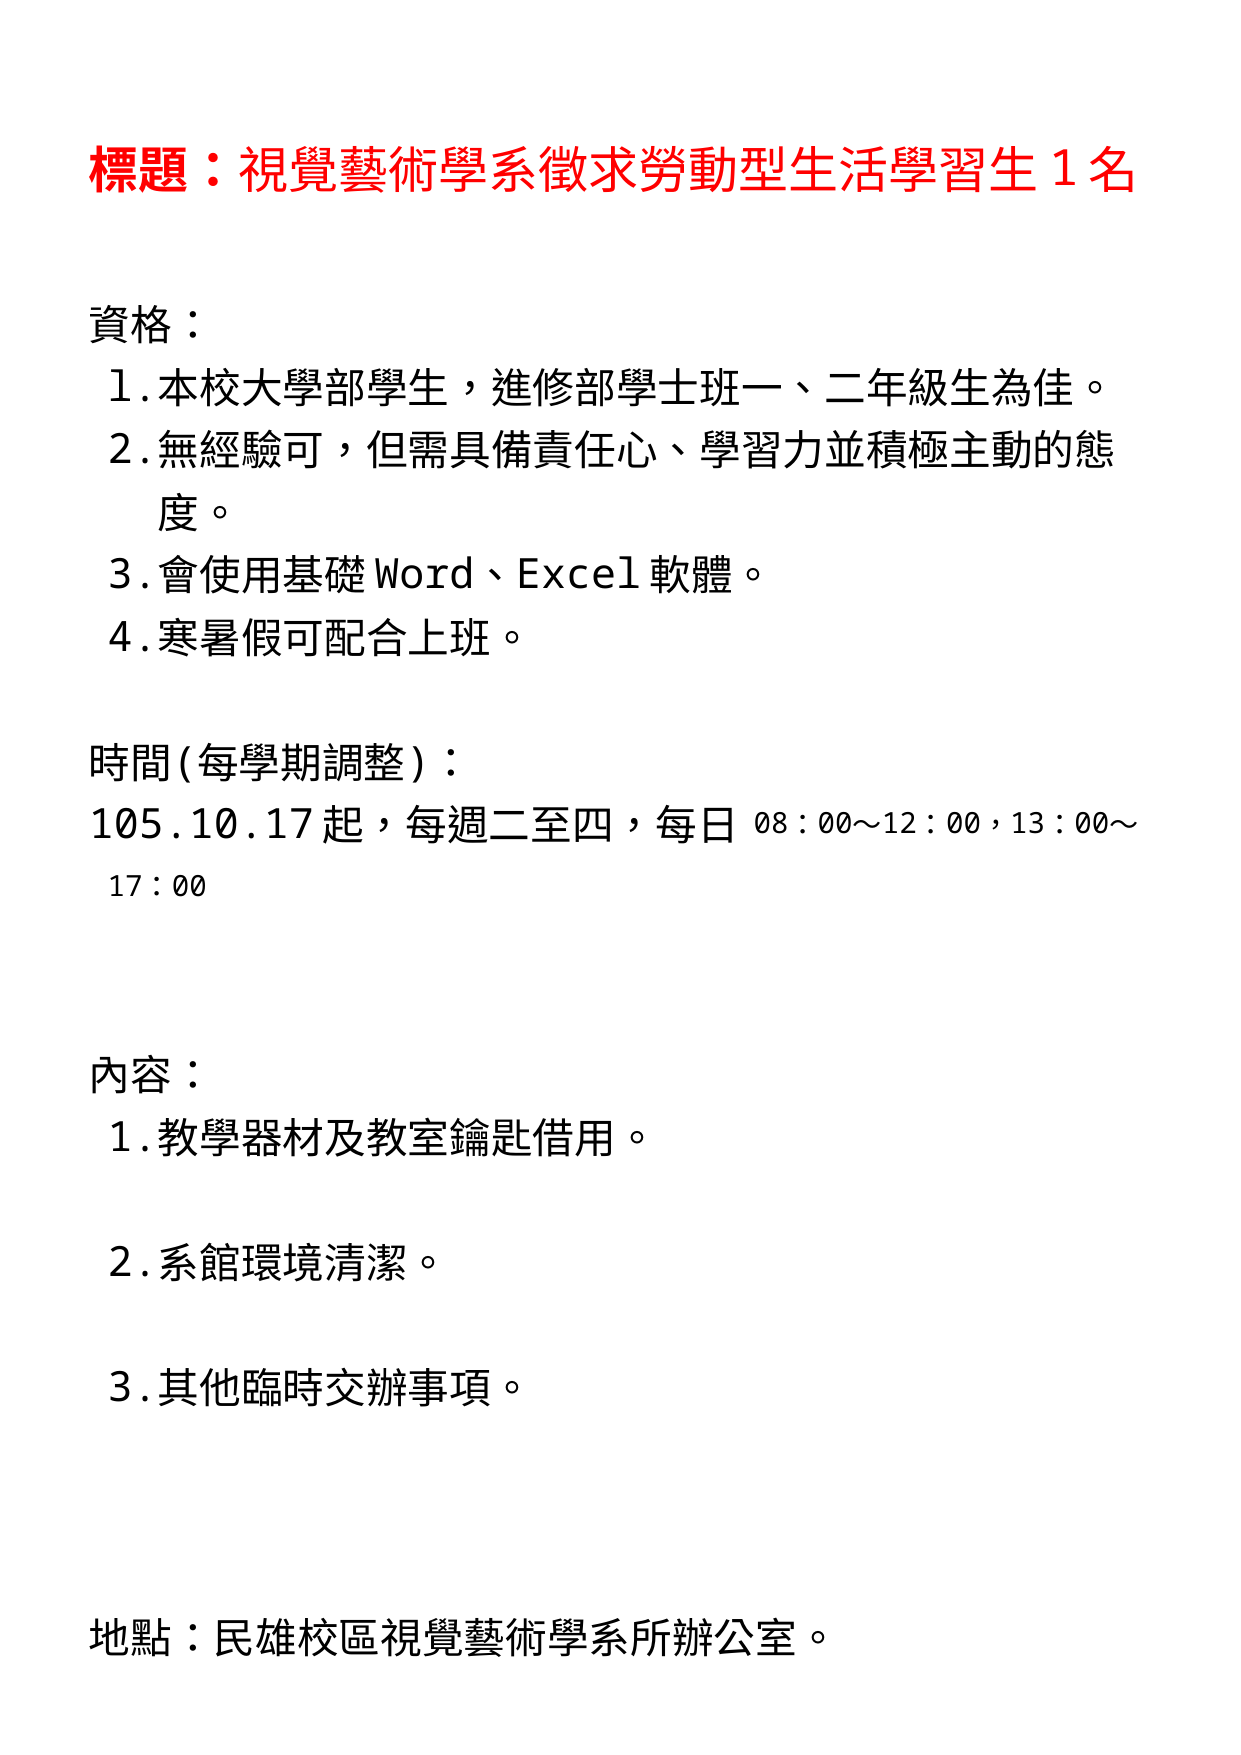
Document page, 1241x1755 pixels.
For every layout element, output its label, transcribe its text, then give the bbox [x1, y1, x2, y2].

text 地點：民雄校區視覺藝術學系所辦公室。 [89, 1593, 1152, 1656]
text 內容： [89, 1031, 1152, 1093]
text 2.系館環境清潔。 [107, 1218, 1152, 1281]
text l.本校大學部學生，進修部學士班一、二年級生為佳。 [107, 343, 1152, 406]
text 資格： [89, 281, 1152, 343]
text 4.寒暑假可配合上班。 [107, 593, 1152, 656]
text 2.無經驗可，但需具備責任心、學習力並積極主動的態度。 [107, 406, 1152, 531]
text 1.教學器材及教室鑰匙借用。 [107, 1093, 1152, 1156]
text 3.會使用基礎Word、Excel軟體。 [107, 531, 1152, 593]
text 標題：視覺藝術學系徵求勞動型生活學習生1名 [89, 93, 1152, 218]
text 3.其他臨時交辦事項。 [107, 1343, 1152, 1406]
text 105.10.17起，每週二至四，每日 08：00～12：00，13：00～17：00 [89, 781, 1152, 906]
text 時間(每學期調整)： [89, 718, 1152, 781]
